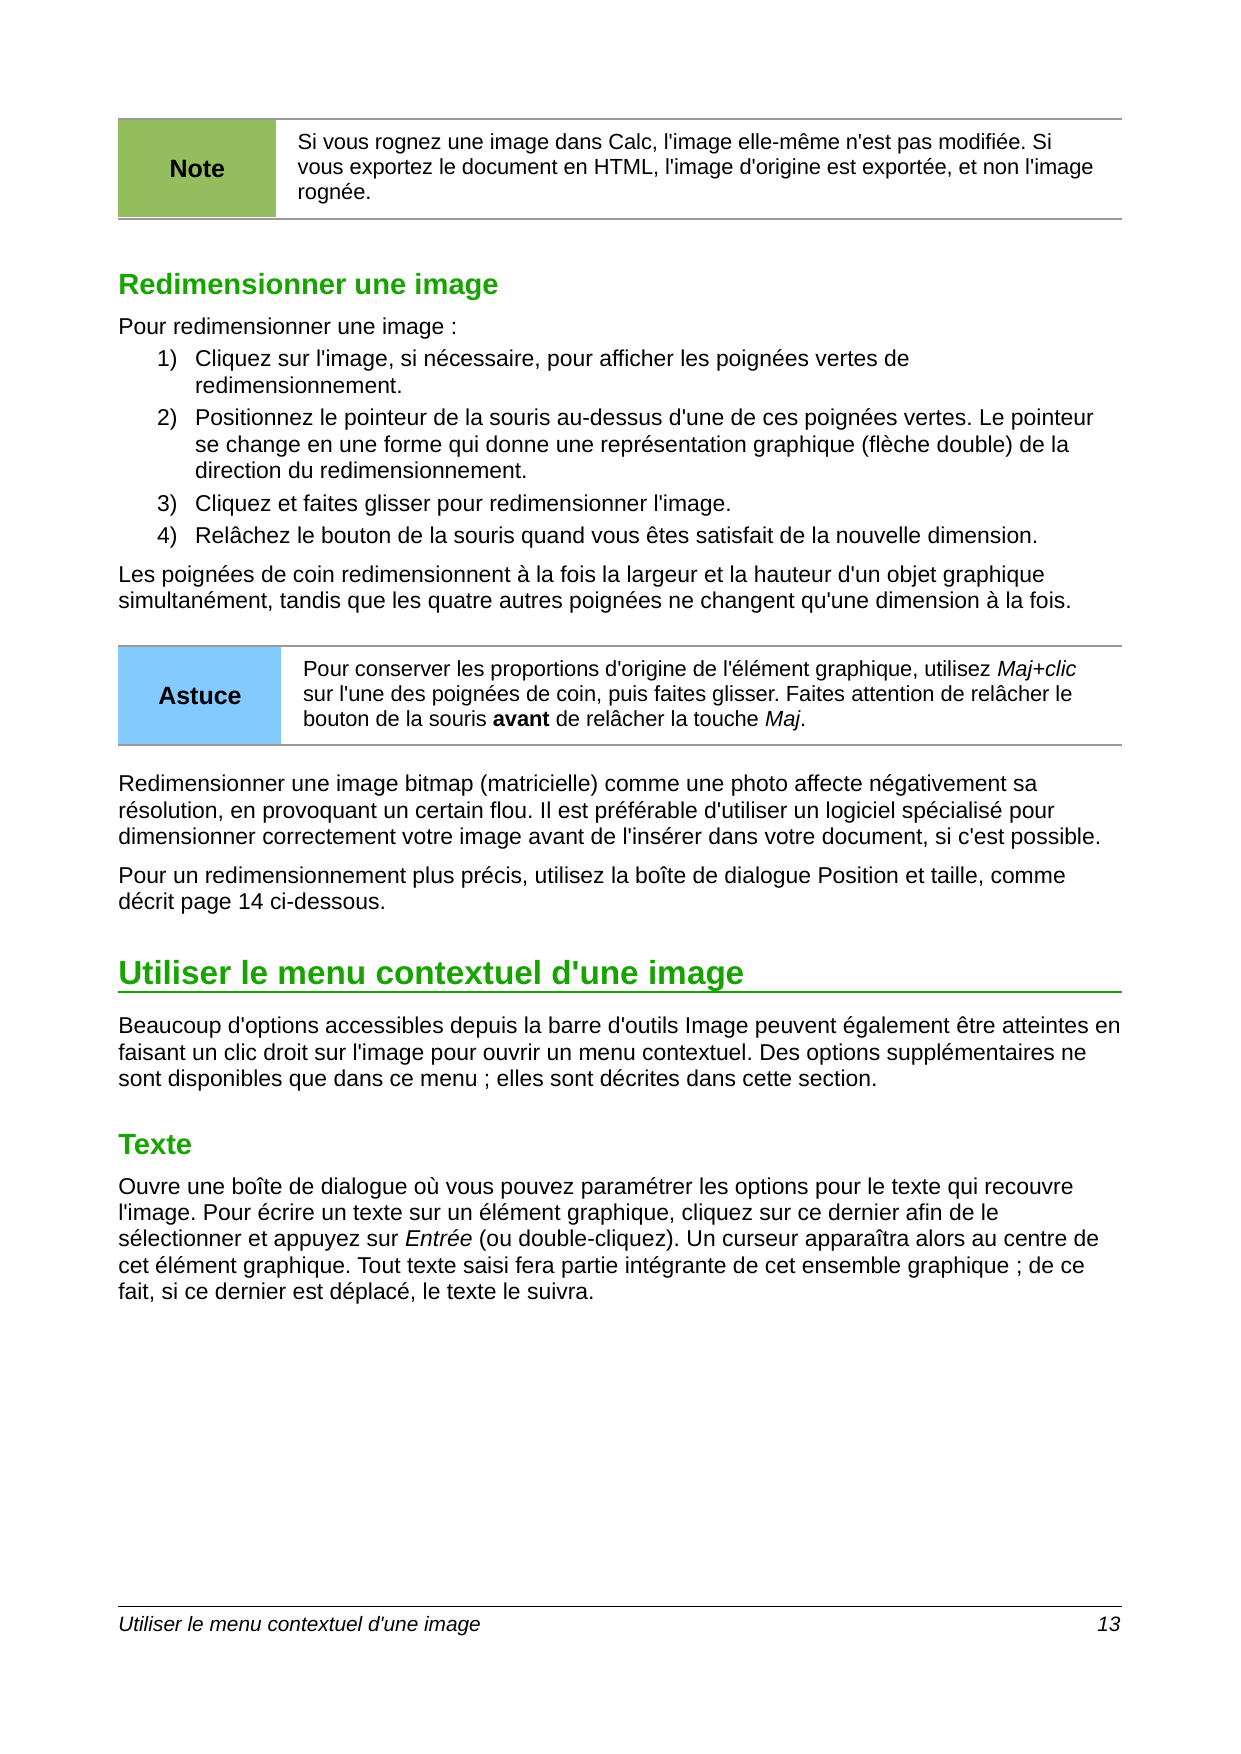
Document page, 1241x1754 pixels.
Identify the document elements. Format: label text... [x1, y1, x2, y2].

subtitle Texte [118, 1127, 1122, 1160]
list Positionnez le pointeur de la souris au-dessus d'une de ces poignées vertes. Le pointeur se change en une forme qui donne une représentation graphique (flèche double) de la direction du redimensionnement. [177, 404, 1122, 483]
table_header Pour conserver les proportions d'origine de l'élément graphique, utilisez Maj+clic sur l'une des poignées de coin, puis faites glisser. Faites attention de relâcher le bouton de la souris avant de relâcher la touche Maj. [281, 647, 1122, 744]
text Redimensionner une image bitmap (matricielle) comme une photo affecte négativement sa résolution, en provoquant un certain flou. Il est préférable d'utiliser un logiciel spécialisé pour dimensionner correctement votre image avant de l'insérer dans votre document, si c'est possible. [118, 770, 1122, 849]
table_header Astuce [118, 647, 281, 744]
text Beaucoup d'options accessibles depuis la barre d'outils Image peuvent également être atteintes en faisant un clic droit sur l'image pour ouvrir un menu contextuel. Des options supplémentaires ne sont disponibles que dans ce menu ; elles sont décrites dans cette section. [118, 1012, 1122, 1091]
list Cliquez et faites glisser pour redimensionner l'image. [177, 490, 1122, 516]
text Les poignées de coin redimensionnent à la fois la largeur et la hauteur d'un objet graphique simultanément, tandis que les quatre autres poignées ne changent qu'une dimension à la fois. [118, 561, 1122, 614]
list Cliquez sur l'image, si nécessaire, pour afficher les poignées vertes de redimensionnement. [177, 345, 1122, 398]
list Relâchez le bouton de la souris quand vous êtes satisfait de la nouvelle dimension. [177, 522, 1122, 549]
list Pour redimensionner une image : [118, 313, 1122, 339]
text Ouvre une boîte de dialogue où vous pouvez paramétrer les options pour le texte qui recouvre l'image. Pour écrire un texte sur un élément graphique, cliquez sur ce dernier afin de le sélectionner et appuyez sur Entrée (ou double-cliquez). Un curseur apparaîtra alors au centre de cet élément graphique. Tout texte saisi fera partie intégrante de cet ensemble graphique ; de ce fait, si ce dernier est déplacé, le texte le suivra. [118, 1173, 1122, 1304]
table_header Si vous rognez une image dans Calc, l'image elle-même n'est pas modifiée. Si vous exportez le document en HTML, l'image d'origine est exportée, et non l'image rognée. [276, 120, 1122, 217]
subtitle Redimensionner une image [118, 267, 1122, 300]
subtitle Utiliser le menu contextuel d'une image [118, 953, 1122, 991]
list Pour un redimensionnement plus précis, utilisez la boîte de dialogue Position et taille, comme décrit page 14 ci-dessous. [118, 862, 1122, 914]
table_header Note [118, 120, 276, 217]
